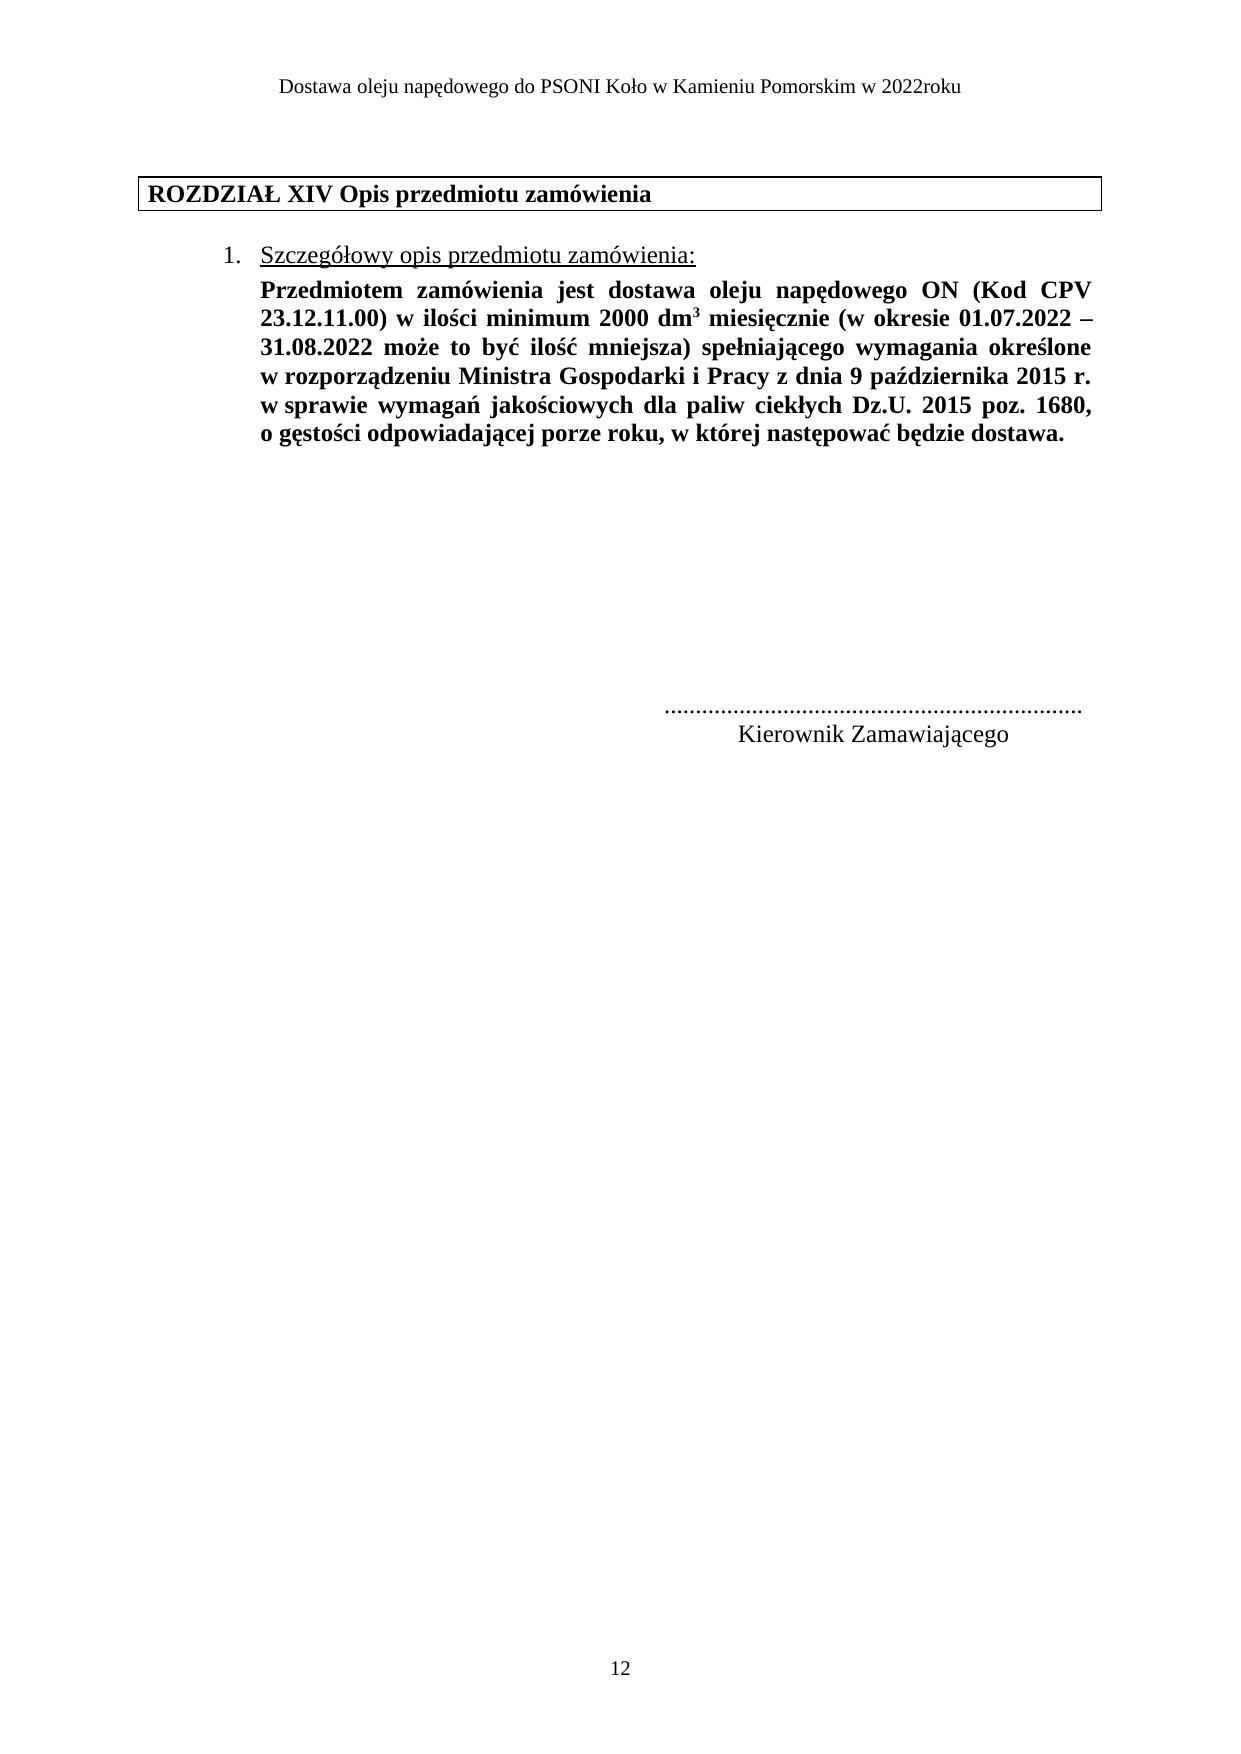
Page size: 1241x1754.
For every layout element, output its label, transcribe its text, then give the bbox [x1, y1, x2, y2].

text Kierownik Zamawiającego [664, 719, 1093, 748]
list Przedmiotem zamówienia jest dostawa oleju napędowego ON (Kod CPV 23.12.11.00) w ilości minimum 2000 dm3 miesięcznie (w okresie 01.07.2022 – 31.08.2022 może to być ilość mniejsza) spełniającego wymagania określone w rozporządzeniu Ministra Gospodarki i Pracy z dnia 9 października 2015 r. w sprawie wymagań jakościowych dla paliw ciekłych Dz.U. 2015 poz. 1680, o gęstości odpowiadającej porze roku, w której następować będzie dostawa. [223, 275, 1093, 447]
text ................................................................... [148, 690, 1093, 719]
subtitle ROZDZIAŁ XIV Opis przedmiotu zamówienia [139, 178, 1101, 210]
list Szczegółowy opis przedmiotu zamówienia: [223, 240, 1093, 269]
